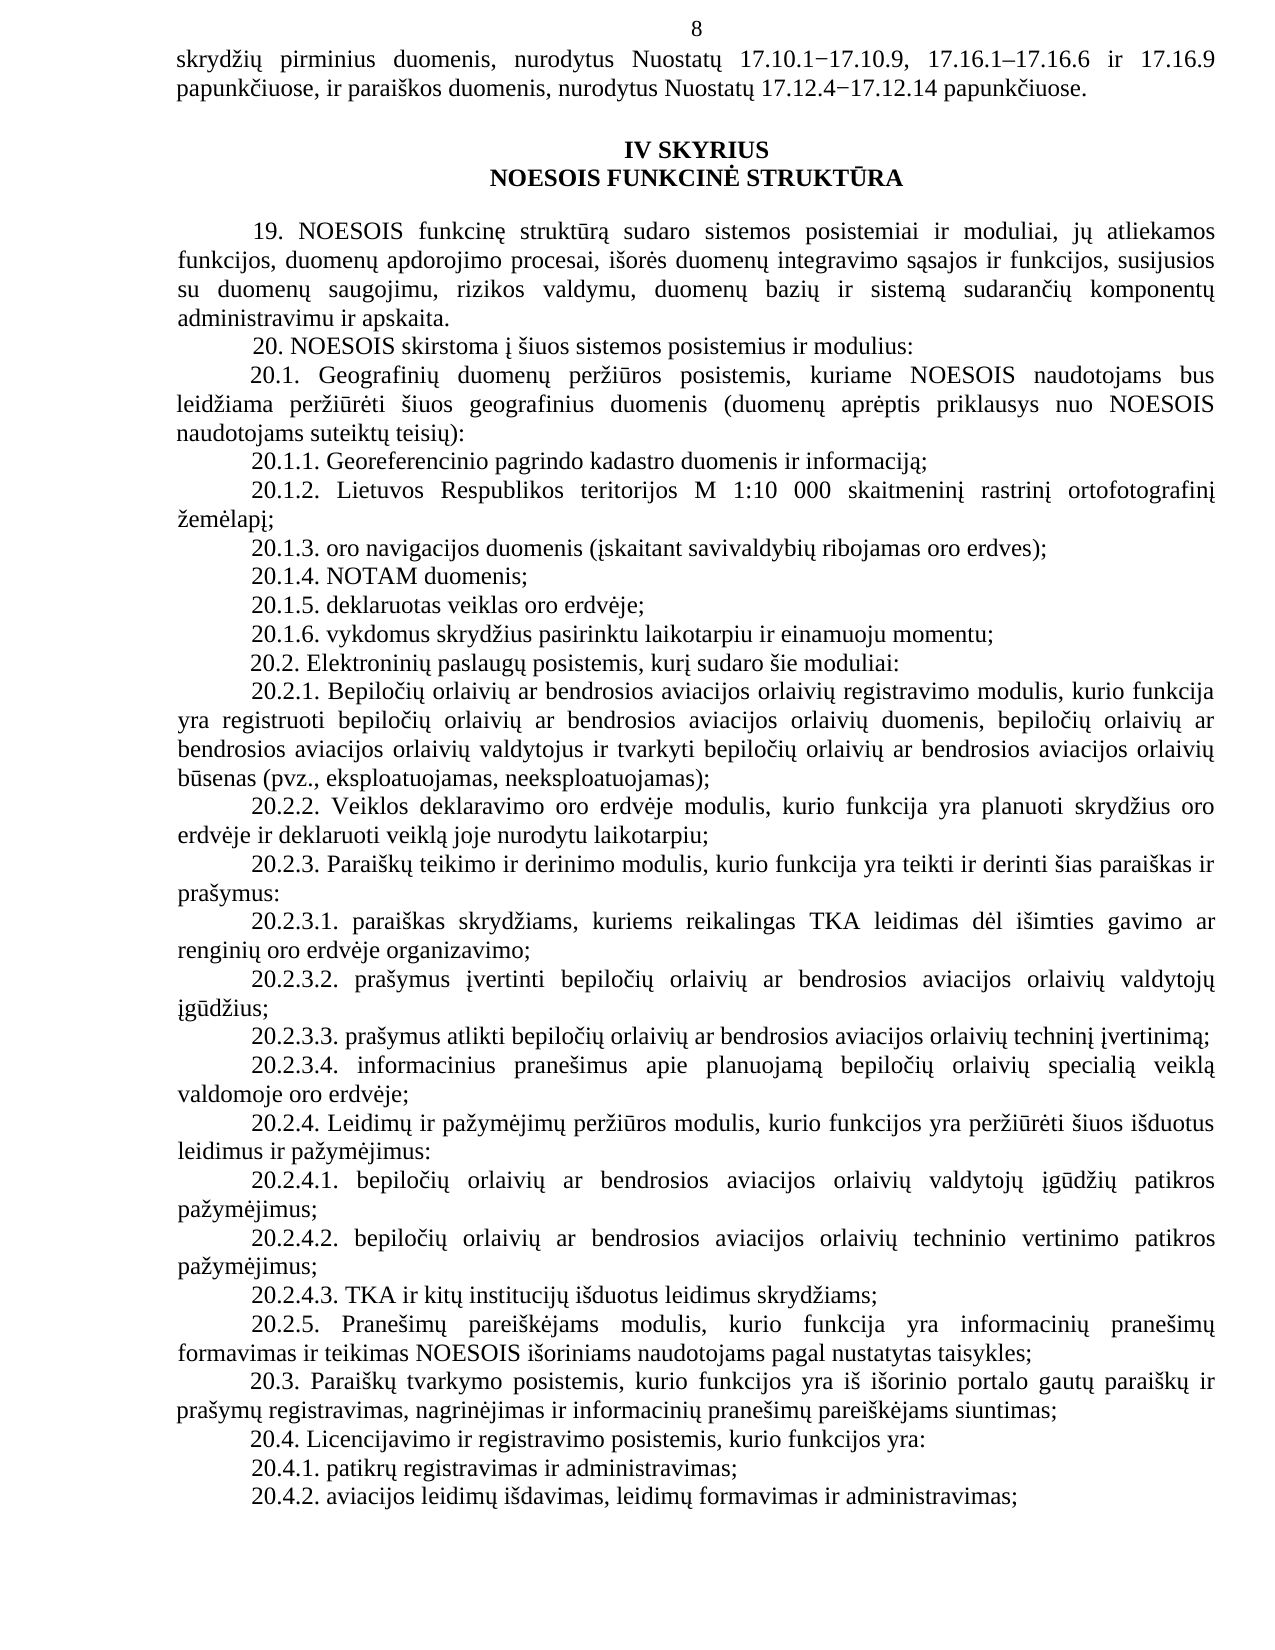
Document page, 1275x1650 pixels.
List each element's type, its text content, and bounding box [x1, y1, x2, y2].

text 20.1.5. deklaruotas veiklas oro erdvėje; [177, 590, 1216, 619]
text skrydžių pirminius duomenis, nurodytus Nuostatų 17.10.1−17.10.9, 17.16.1–17.16.6 ir 17.16.9 papunkčiuose, ir paraiškos duomenis, nurodytus Nuostatų 17.12.4−17.12.14 papunkčiuose. [176, 44, 1216, 102]
text IV SKYRIUS [177, 135, 1216, 163]
text 20.2.4. Leidimų ir pažymėjimų peržiūros modulis, kurio funkcijos yra peržiūrėti šiuos išduotus leidimus ir pažymėjimus: [177, 1108, 1216, 1165]
text 20.2.3.1. paraiškas skrydžiams, kuriems reikalingas TKA leidimas dėl išimties gavimo ar renginių oro erdvėje organizavimo; [177, 906, 1216, 964]
text 20.2.2. Veiklos deklaravimo oro erdvėje modulis, kurio funkcija yra planuoti skrydžius oro erdvėje ir deklaruoti veiklą joje nurodytu laikotarpiu; [177, 791, 1216, 849]
text 20.2.4.3. TKA ir kitų institucijų išduotus leidimus skrydžiams; [177, 1280, 1216, 1309]
text 20.2.3.3. prašymus atlikti bepiločių orlaivių ar bendrosios aviacijos orlaivių techninį įvertinimą; [177, 1021, 1216, 1050]
text 20.1.1. Georeferencinio pagrindo kadastro duomenis ir informaciją; [177, 446, 1216, 475]
text 20.2.1. Bepiločių orlaivių ar bendrosios aviacijos orlaivių registravimo modulis, kurio funkcija yra registruoti bepiločių orlaivių ar bendrosios aviacijos orlaivių duomenis, bepiločių orlaivių ar bendrosios aviacijos orlaivių valdytojus ir tvarkyti bepiločių orlaivių ar bendrosios aviacijos orlaivių būsenas (pvz., eksploatuojamas, neeksploatuojamas); [177, 676, 1216, 791]
text 20.4.1. patikrų registravimas ir administravimas; [177, 1453, 1216, 1481]
text 20.2.4.2. bepiločių orlaivių ar bendrosios aviacijos orlaivių techninio vertinimo patikros pažymėjimus; [177, 1223, 1216, 1280]
text 20.2.3.2. prašymus įvertinti bepiločių orlaivių ar bendrosios aviacijos orlaivių valdytojų įgūdžius; [177, 964, 1216, 1021]
text NOESOIS FUNKCINĖ STRUKTŪRA [177, 163, 1216, 192]
text 20. NOESOIS skirstoma į šiuos sistemos posistemius ir modulius: [177, 331, 1216, 360]
text 20.1. Geografinių duomenų peržiūros posistemis, kuriame NOESOIS naudotojams bus leidžiama peržiūrėti šiuos geografinius duomenis (duomenų aprėptis priklausys nuo NOESOIS naudotojams suteiktų teisių): [176, 360, 1216, 446]
text 20.4. Licencijavimo ir registravimo posistemis, kurio funkcijos yra: [176, 1424, 1216, 1453]
text 20.1.6. vykdomus skrydžius pasirinktu laikotarpiu ir einamuoju momentu; [177, 619, 1216, 648]
text 20.3. Paraiškų tvarkymo posistemis, kurio funkcijos yra iš išorinio portalo gautų paraiškų ir prašymų registravimas, nagrinėjimas ir informacinių pranešimų pareiškėjams siuntimas; [176, 1366, 1216, 1424]
text 19. NOESOIS funkcinę struktūrą sudaro sistemos posistemiai ir moduliai, jų atliekamos funkcijos, duomenų apdorojimo procesai, išorės duomenų integravimo sąsajos ir funkcijos, susijusios su duomenų saugojimu, rizikos valdymu, duomenų bazių ir sistemą sudarančių komponentų administravimu ir apskaita. [177, 216, 1216, 331]
text 20.2.3.4. informacinius pranešimus apie planuojamą bepiločių orlaivių specialią veiklą valdomoje oro erdvėje; [177, 1050, 1216, 1108]
text 20.1.2. Lietuvos Respublikos teritorijos M 1:10 000 skaitmeninį rastrinį ortofotografinį žemėlapį; [177, 475, 1216, 533]
text 20.2.5. Pranešimų pareiškėjams modulis, kurio funkcija yra informacinių pranešimų formavimas ir teikimas NOESOIS išoriniams naudotojams pagal nustatytas taisykles; [177, 1309, 1216, 1366]
text 20.2. Elektroninių paslaugų posistemis, kurį sudaro šie moduliai: [176, 648, 1216, 676]
text 20.2.4.1. bepiločių orlaivių ar bendrosios aviacijos orlaivių valdytojų įgūdžių patikros pažymėjimus; [177, 1165, 1216, 1223]
text 20.2.3. Paraiškų teikimo ir derinimo modulis, kurio funkcija yra teikti ir derinti šias paraiškas ir prašymus: [177, 849, 1216, 906]
text 20.1.3. oro navigacijos duomenis (įskaitant savivaldybių ribojamas oro erdves); [177, 533, 1216, 561]
text 20.1.4. NOTAM duomenis; [177, 561, 1216, 590]
text 20.4.2. aviacijos leidimų išdavimas, leidimų formavimas ir administravimas; [177, 1481, 1216, 1510]
